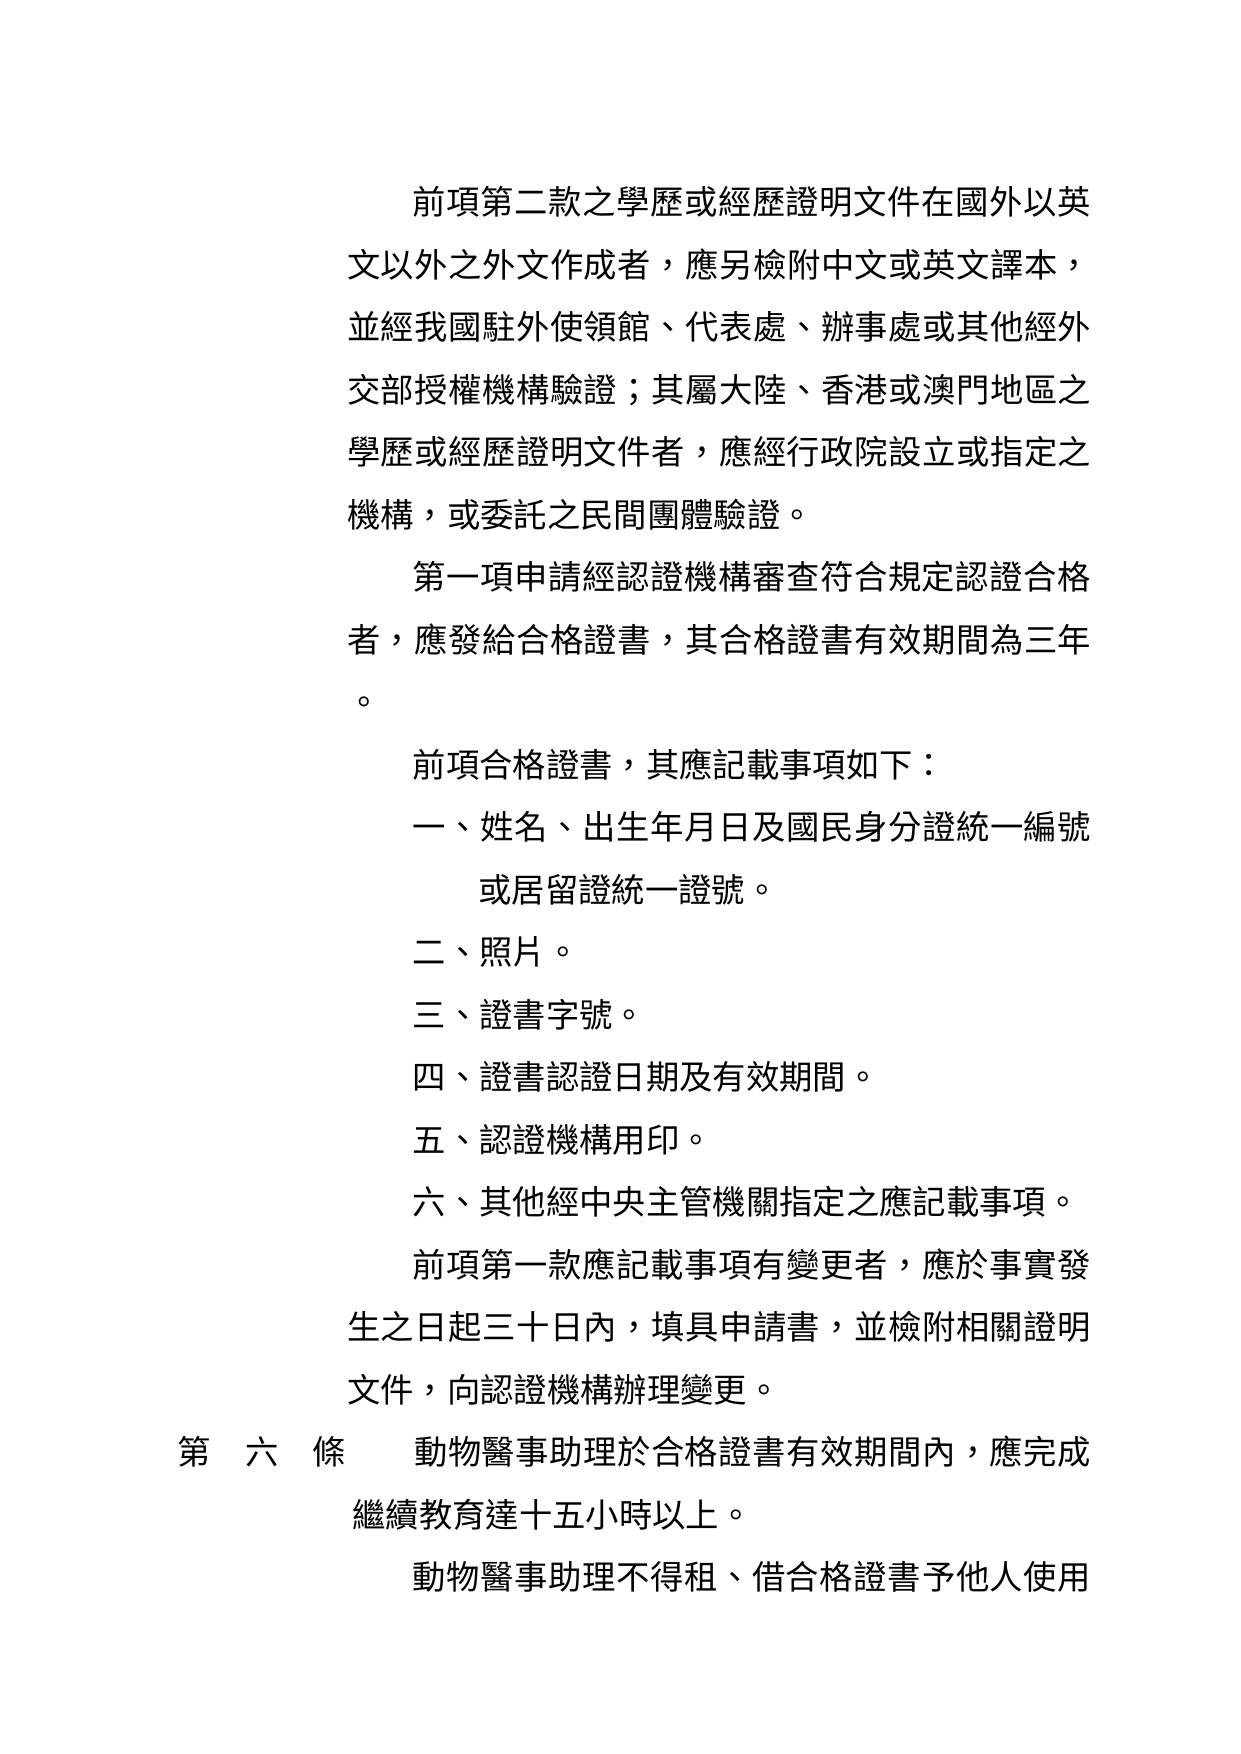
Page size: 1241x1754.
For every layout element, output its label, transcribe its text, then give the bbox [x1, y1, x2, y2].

text 動物醫事助理不得租、借合格證書予他人使用 [347, 1533, 1092, 1596]
text 前項合格證書，其應記載事項如下： [347, 721, 1092, 783]
text 一、姓名、出生年月日及國民身分證統一編號或居留證統一證號。 [412, 783, 1092, 908]
text 三、證書字號。 [412, 971, 1092, 1033]
text 五、認證機構用印。 [412, 1096, 1092, 1158]
text 四、證書認證日期及有效期間。 [412, 1033, 1092, 1096]
text 二、照片。 [412, 908, 1092, 971]
text 前項第一款應記載事項有變更者，應於事實發生之日起三十日內，填具申請書，並檢附相關證明文件，向認證機構辦理變更。 [347, 1221, 1092, 1408]
text 第 六 條 動物醫事助理於合格證書有效期間內，應完成繼續教育達十五小時以上。 [177, 1408, 1092, 1533]
text 第一項申請經認證機構審查符合規定認證合格者，應發給合格證書，其合格證書有效期間為三年。 [347, 533, 1092, 721]
text 六、其他經中央主管機關指定之應記載事項。 [412, 1158, 1092, 1221]
text 前項第二款之學歷或經歷證明文件在國外以英文以外之外文作成者，應另檢附中文或英文譯本，並經我國駐外使領館、代表處、辦事處或其他經外交部授權機構驗證；其屬大陸、香港或澳門地區之學歷或經歷證明文件者，應經行政院設立或指定之機構，或委託之民間團體驗證。 [347, 158, 1092, 533]
